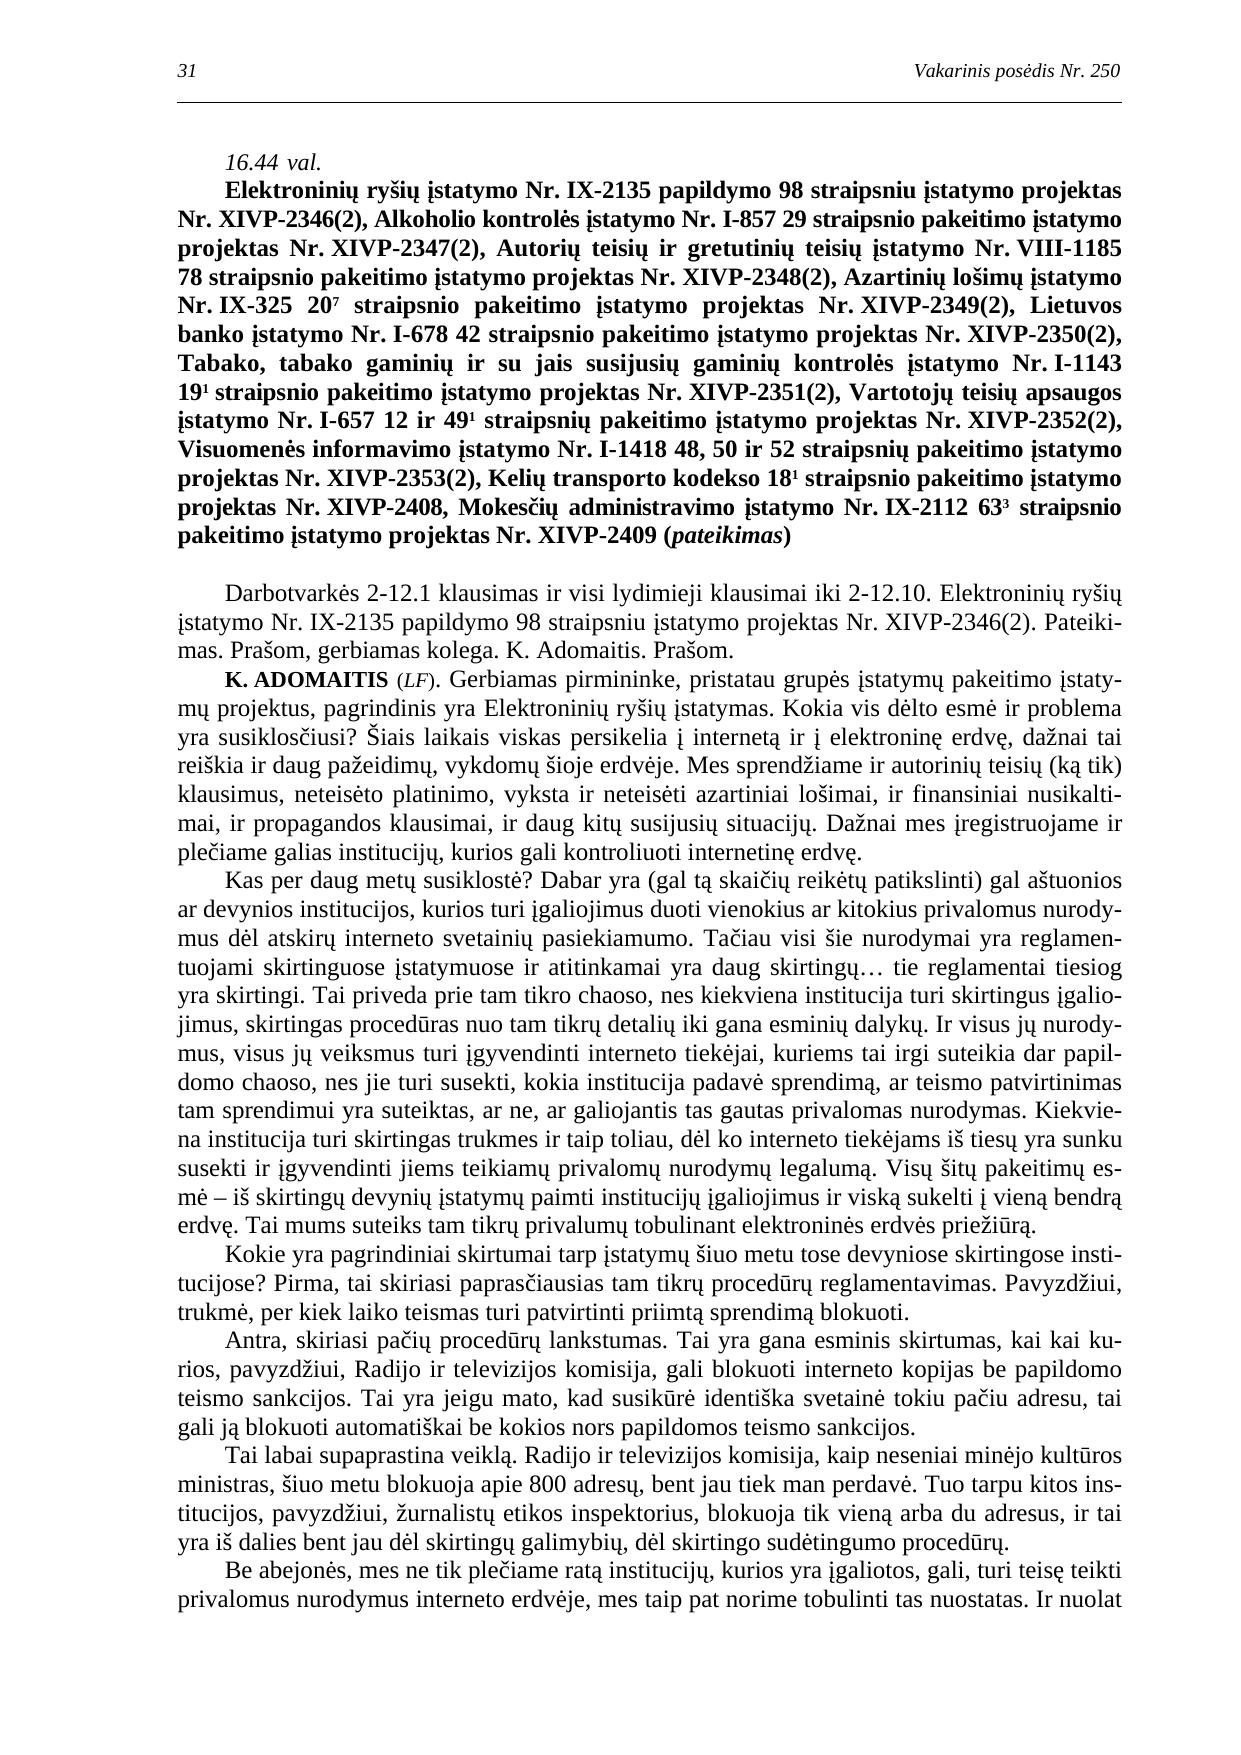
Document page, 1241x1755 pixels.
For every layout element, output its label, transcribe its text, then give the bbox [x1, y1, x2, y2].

text K. ADOMAITIS (LF). Ger­bia­mas pir­mi­nin­ke, pri­sta­tau gru­pės įsta­ty­mų pa­kei­ti­mo įsta­ty­mų pro­jek­tus, pa­grin­di­nis yra Elek­tro­ni­nių ry­šių įsta­ty­mas. Ko­kia vis dėl­to es­mė ir pro­ble­ma yra su­si­klos­čiu­si? Šiais lai­kais vis­kas per­si­ke­lia į in­ter­ne­tą ir į elek­tro­ni­nę erd­vę, daž­nai tai reiš­kia ir daug pa­žei­di­mų, vyk­do­mų šio­je erd­vė­je. Mes spren­džia­me ir au­to­ri­nių tei­sių (ką tik) klau­si­mus, ne­tei­sė­to pla­ti­ni­mo, vyks­ta ir ne­tei­sė­ti azar­ti­niai lo­ši­mai, ir fi­nan­si­niai nu­si­kal­ti­mai, ir pro­pa­gan­dos klau­si­mai, ir daug ki­tų su­si­ju­sių si­tu­a­ci­jų. Daž­nai mes įre­gist­ruo­ja­me ir ple­čia­me ga­lias ins­ti­tu­ci­jų, ku­rios ga­li kon­tro­liuo­ti in­ter­ne­ti­nę erd­vę. [177, 664, 1122, 865]
text Dar­bo­tvarkės 2-12.1 klau­si­mas ir vi­si ly­di­mie­ji klau­si­mai iki 2-12.10. Elek­tro­ni­nių ry­šių įsta­ty­mo Nr. IX-2135 pa­pil­dy­mo 98 straips­niu įsta­ty­mo pro­jek­tas Nr. XIVP-2346(2). Pa­tei­ki­mas. Pra­šom, ger­bia­mas ko­le­ga. K. Ado­mai­tis. Pra­šom. [177, 578, 1122, 664]
text Elek­tro­ni­nių ry­šių įsta­ty­mo Nr. IX-2135 pa­pil­dy­mo 98 straips­niu įsta­ty­mo pro­jek­tas Nr. XIVP-2346(2), Al­ko­ho­lio kon­tro­lės įsta­ty­mo Nr. I-857 29 straips­nio pa­kei­ti­mo įsta­ty­mo pro­jek­tas Nr. XIVP-2347(2), Au­to­rių tei­sių ir gre­tu­ti­nių tei­sių įsta­ty­mo Nr. VIII-1185 78 straips­nio pa­kei­ti­mo įsta­ty­mo pro­jek­tas Nr. XIVP-2348(2), Azar­ti­nių lo­ši­mų įsta­ty­mo Nr. IX-325 207 straips­nio pa­kei­ti­mo įsta­ty­mo pro­jek­tas Nr. XIVP-2349(2), Lie­tu­vos banko įsta­ty­mo Nr. I-678 42 straips­nio pa­kei­ti­mo įsta­ty­mo pro­jek­tas Nr. XIVP-2350(2), Ta­ba­ko, ta­ba­ko ga­mi­nių ir su jais su­si­ju­sių ga­mi­nių kon­tro­lės įsta­ty­mo Nr. I-1143 191 straips­nio pa­kei­ti­mo įsta­ty­mo pro­jek­tas Nr. XIVP-2351(2), Var­to­to­jų tei­sių ap­sau­gos įsta­ty­mo Nr. I-657 12 ir 491 straips­nių pa­kei­ti­mo įsta­ty­mo pro­jek­tas Nr. XIVP-2352(2), Vi­suo­me­nės in­for­ma­vi­mo įsta­ty­mo Nr. I-1418 48, 50 ir 52 straips­nių pa­kei­ti­mo įsta­ty­mo pro­jek­tas Nr. XIVP-2353(2), Ke­lių trans­por­to ko­dek­so 181 straips­nio pa­kei­ti­mo įstatymo pro­jek­tas Nr. XIVP-2408, Mo­kes­čių ad­mi­nist­ra­vi­mo įsta­ty­mo Nr. IX-2112 633 straips­nio pa­kei­ti­mo įsta­ty­mo pro­jek­tas Nr. XIVP-2409 (pa­tei­ki­mas) [177, 175, 1122, 549]
text An­tra, ski­ria­si pa­čių pro­ce­dū­rų lanks­tu­mas. Tai yra ga­na es­mi­nis skir­tu­mas, kai kai ku­rios, pa­vyz­džiui, Ra­di­jo ir te­le­vi­zi­jos ko­mi­si­ja, ga­li blo­kuo­ti in­ter­ne­to ko­pi­jas be pa­pil­do­mo teis­mo sank­ci­jos. Tai yra jei­gu ma­to, kad su­si­kū­rė iden­tiš­ka sve­tai­nė to­kiu pa­čiu ad­re­su, tai ga­li ją blo­kuo­ti au­to­ma­tiš­kai be ko­kios nors pa­pil­do­mos teis­mo sank­ci­jos. [177, 1325, 1122, 1440]
text Tai la­bai su­pap­ras­ti­na veik­lą. Ra­di­jo ir te­le­vi­zi­jos ko­mi­si­ja, kaip ne­se­niai mi­nė­jo kul­tū­ros mi­nist­ras, šiuo me­tu blo­kuo­ja apie 800 ad­re­sų, bent jau tiek man per­da­vė. Tuo tar­pu ki­tos ins­ti­tu­ci­jos, pa­vyz­džiui, žur­na­lis­tų eti­kos ins­pek­to­rius, blo­kuo­ja tik vie­ną ar­ba du ad­re­sus, ir tai yra iš da­lies bent jau dėl skir­tin­gų ga­li­my­bių, dėl skir­tin­go su­dė­tin­gu­mo pro­ce­dū­rų. [177, 1440, 1122, 1555]
text Be abe­jo­nės, mes ne tik ple­čia­me ra­tą ins­ti­tu­ci­jų, ku­rios yra įga­lio­tos, ga­li, tu­ri tei­sę teik­ti pri­va­lo­mus nu­ro­dy­mus in­ter­ne­to erd­vė­je, mes taip pat no­ri­me to­bu­lin­ti tas nuo­sta­tas. Ir nuo­lat [177, 1555, 1122, 1613]
text Ko­kie yra pa­grin­di­niai skir­tu­mai tarp įsta­ty­mų šiuo me­tu to­se de­vy­nio­se skir­tin­go­se ins­ti­tu­ci­jo­se? Pir­ma, tai ski­ria­si pa­pras­čiau­sias tam tik­rų pro­ce­dū­rų reg­la­men­ta­vi­mas. Pa­vyz­džiui, truk­mė, per kiek lai­ko teis­mas tu­ri pa­tvir­tin­ti pri­im­tą spren­di­mą blo­kuo­ti. [177, 1239, 1122, 1325]
text 16.44 val. [224, 148, 1122, 175]
text Kas per daug me­tų su­si­klos­tė? Da­bar yra (gal tą skai­čių rei­kė­tų pa­tiks­lin­ti) gal aš­tuo­nios ar de­vy­nios ins­ti­tu­ci­jos, ku­rios tu­ri įga­lio­ji­mus duo­ti vie­no­kius ar ki­to­kius pri­va­lo­mus nu­ro­dy­mus dėl at­ski­rų in­ter­ne­to sve­tai­nių pa­sie­kia­mu­mo. Ta­čiau vi­si šie nu­ro­dy­mai yra reg­la­men­tuo­ja­mi skir­tin­guo­se įsta­ty­muo­se ir ati­tin­ka­mai yra daug skir­tin­gų… tie reg­la­men­tai tie­siog yra skir­tin­gi. Tai pri­ve­da prie tam tik­ro cha­o­so, nes kiek­vie­na ins­ti­tu­ci­ja tu­ri skir­tin­gus įga­lio­ji­mus, skir­tin­gas pro­ce­dū­ras nuo tam tik­rų de­ta­lių iki ga­na es­mi­nių da­ly­kų. Ir vi­sus jų nu­ro­dy­mus, vi­sus jų veiks­mus tu­ri įgy­ven­din­ti in­ter­ne­to tie­kė­jai, ku­riems tai ir­gi su­tei­kia dar pa­pil­do­mo cha­o­so, nes jie tu­ri su­sek­ti, ko­kia ins­ti­tu­ci­ja pa­da­vė spren­di­mą, ar teis­mo pa­tvir­ti­ni­mas tam spren­di­mui yra su­teik­tas, ar ne, ar ga­lio­jan­tis tas gau­tas pri­va­lo­mas nu­ro­dy­mas. Kiek­vie­na ins­ti­tu­ci­ja tu­ri skir­tin­gas truk­mes ir taip to­liau, dėl ko in­ter­ne­to tie­kė­jams iš tie­sų yra sun­ku su­sek­ti ir įgy­ven­din­ti jiems tei­kia­mų pri­va­lo­mų nu­ro­dy­mų le­ga­lu­mą. Vi­sų ši­tų pa­kei­ti­mų es­mė – iš skir­tin­gų de­vy­nių įsta­ty­mų pa­im­ti ins­ti­tu­ci­jų įga­lio­ji­mus ir vis­ką su­kel­ti į vie­ną ben­drą erd­vę. Tai mums su­teiks tam tik­rų pri­va­lu­mų to­bu­li­nant elek­tro­ni­nės erd­vės prie­žiū­rą. [177, 865, 1122, 1239]
